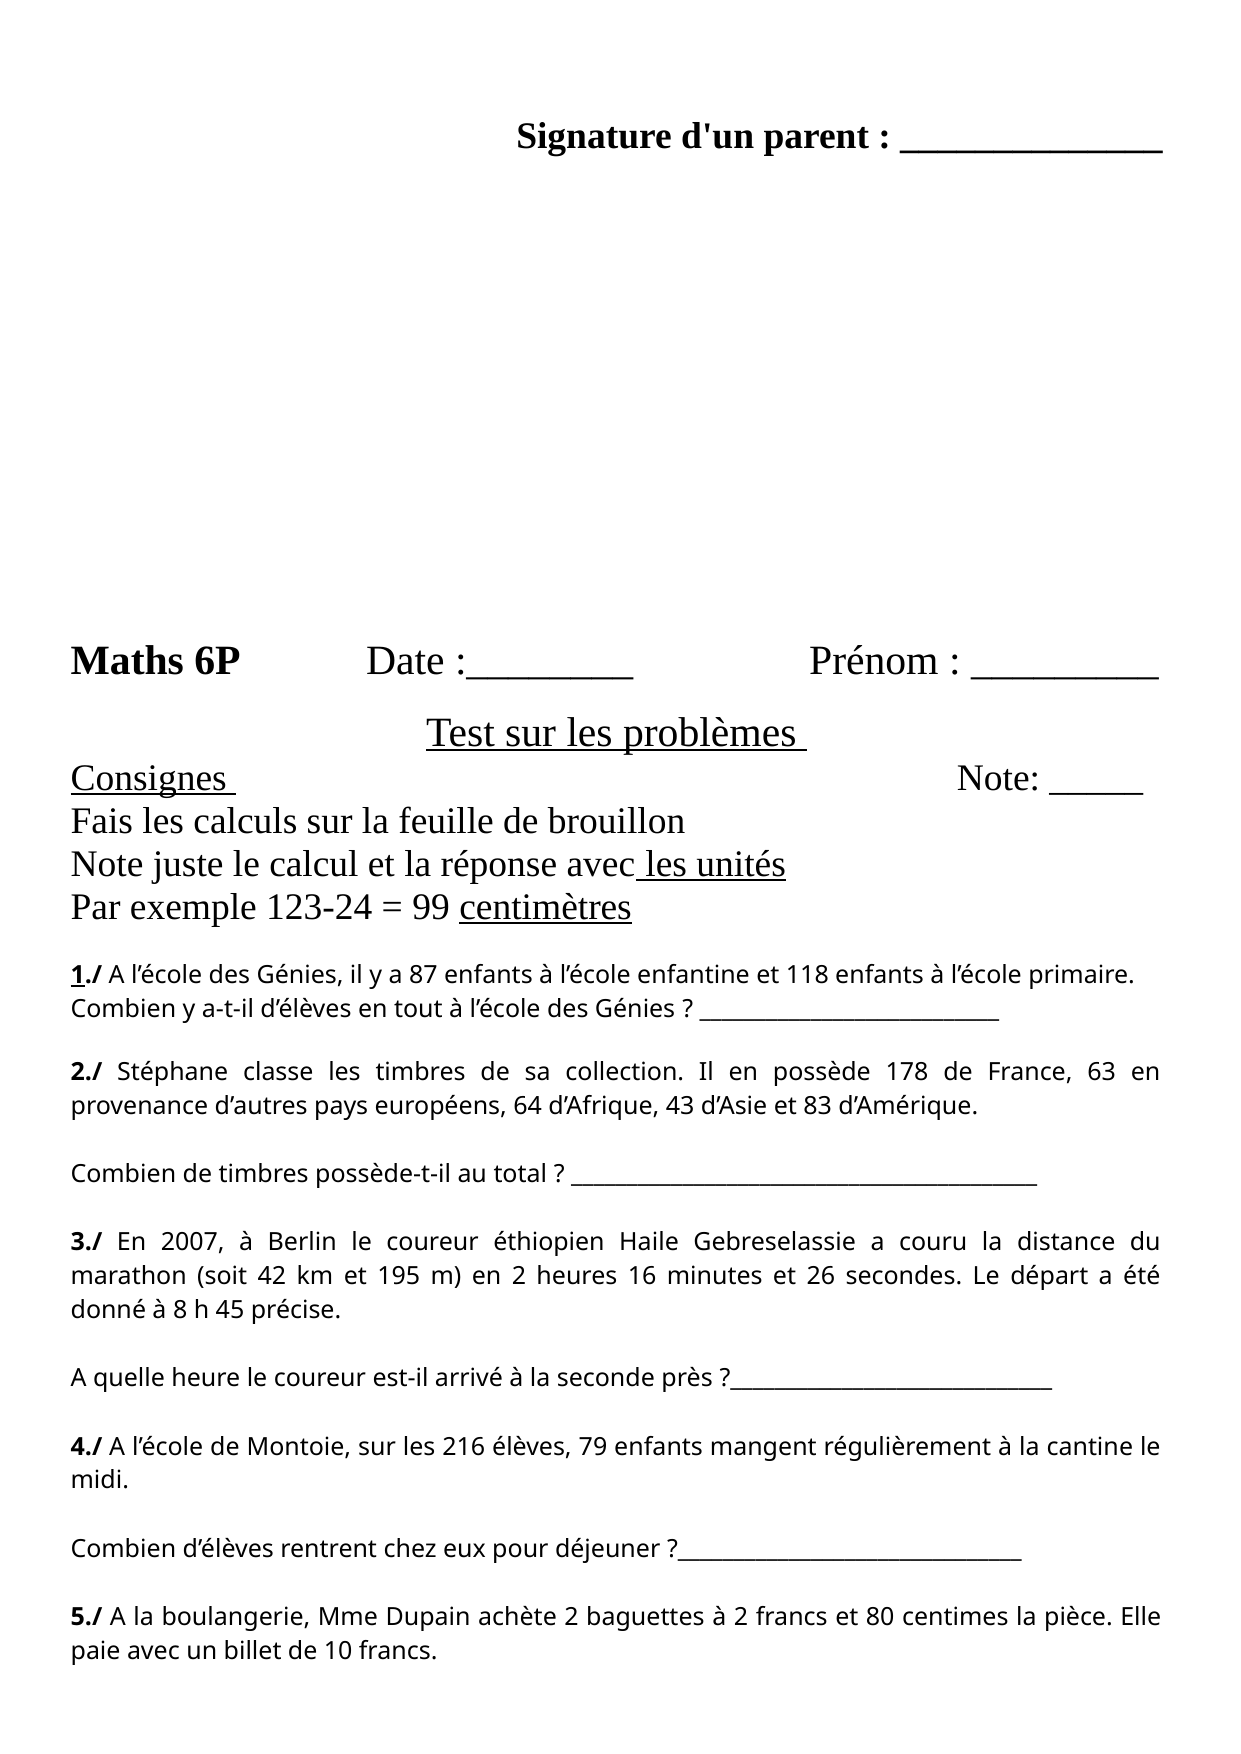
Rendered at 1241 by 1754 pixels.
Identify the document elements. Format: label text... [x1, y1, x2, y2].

text Par exemple 123-24 = 99 centimètres [70, 885, 1162, 928]
text Signature d'un parent : ______________ [70, 113, 1162, 156]
text 5./ A la boulangerie, Mme Dupain achète 2 baguettes à 2 francs et 80 centimes la pièce. Elle paie avec un billet de 10 francs. [70, 1598, 1162, 1667]
text Combien y a-t-il d’élèves en tout à l’école des Génies ? ___________________________ [70, 991, 1162, 1025]
text Fais les calculs sur la feuille de brouillon [70, 798, 1162, 842]
text A quelle heure le coureur est-il arrivé à la seconde près ?_____________________________ [70, 1360, 1162, 1394]
text 3./ En 2007, à Berlin le coureur éthiopien Haile Gebreselassie a couru la distance du marathon (soit 42 km et 195 m) en 2 heures 16 minutes et 26 secondes. Le départ a été donné à 8 h 45 précise. [70, 1224, 1162, 1326]
text Note juste le calcul et la réponse avec les unités [70, 842, 1162, 885]
text Combien d’élèves rentrent chez eux pour déjeuner ?_______________________________ [70, 1530, 1162, 1564]
text 1./ A l’école des Génies, il y a 87 enfants à l’école enfantine et 118 enfants à l’école primaire. [70, 957, 1162, 991]
text Consignes Note: _____ [70, 755, 1162, 798]
text Test sur les problèmes [70, 707, 1162, 755]
text Maths 6P Date :________ Prénom : _________ [70, 635, 1162, 683]
text Combien de timbres possède-t-il au total ? __________________________________________ [70, 1156, 1162, 1190]
text 2./ Stéphane classe les timbres de sa collection. Il en possède 178 de France, 63 en provenance d’autres pays européens, 64 d’Afrique, 43 d’Asie et 83 d’Amérique. [70, 1053, 1162, 1122]
text 4./ A l’école de Montoie, sur les 216 élèves, 79 enfants mangent régulièrement à la cantine le midi. [70, 1428, 1162, 1496]
